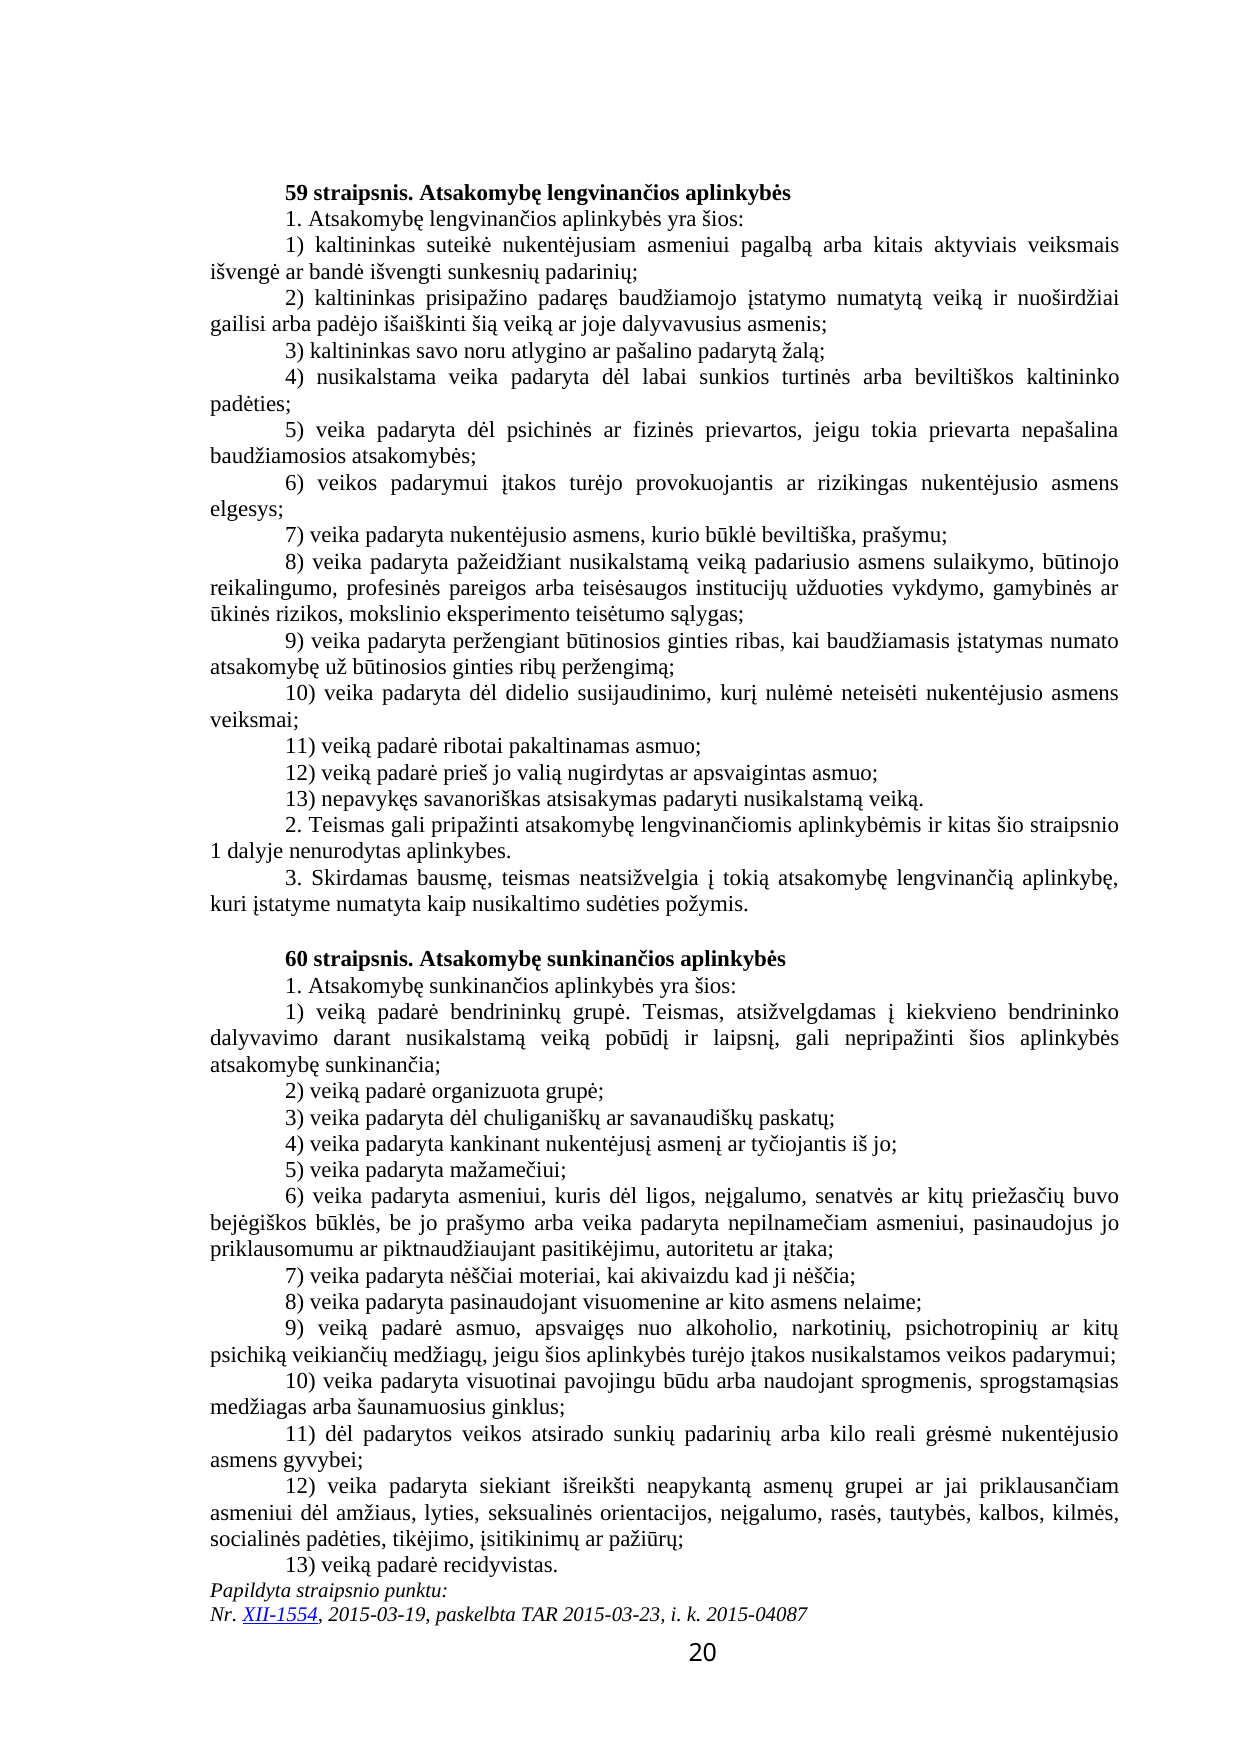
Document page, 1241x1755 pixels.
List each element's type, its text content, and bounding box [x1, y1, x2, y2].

text 9) veika padaryta peržengiant būtinosios ginties ribas, kai baudžiamasis įstatymas numato atsakomybę už būtinosios ginties ribų peržengimą; [210, 627, 1120, 679]
text 11) dėl padarytos veikos atsirado sunkių padarinių arba kilo reali grėsmė nukentėjusio asmens gyvybei; [210, 1420, 1120, 1472]
text 1) veiką padarė bendrininkų grupė. Teismas, atsižvelgdamas į kiekvieno bendrininko dalyvavimo darant nusikalstamą veiką pobūdį ir laipsnį, gali nepripažinti šios aplinkybės atsakomybę sunkinančia; [210, 998, 1120, 1077]
text 1) kaltininkas suteikė nukentėjusiam asmeniui pagalbą arba kitais aktyviais veiksmais išvengė ar bandė išvengti sunkesnių padarinių; [210, 231, 1120, 284]
text 3) kaltininkas savo noru atlygino ar pašalino padarytą žalą; [210, 337, 1120, 363]
text 10) veika padaryta dėl didelio susijaudinimo, kurį nulėmė neteisėti nukentėjusio asmens veiksmai; [210, 679, 1120, 732]
text 59 straipsnis. Atsakomybę lengvinančios aplinkybės [210, 179, 1120, 205]
text 13) nepavykęs savanoriškas atsisakymas padaryti nusikalstamą veiką. [210, 785, 1120, 811]
text Nr. XII-1554, 2015-03-19, paskelbta TAR 2015-03-23, i. k. 2015-04087 [210, 1602, 1120, 1626]
text 12) veika padaryta siekiant išreikšti neapykantą asmenų grupei ar jai priklausančiam asmeniui dėl amžiaus, lyties, seksualinės orientacijos, neįgalumo, rasės, tautybės, kalbos, kilmės, socialinės padėties, tikėjimo, įsitikinimų ar pažiūrų; [210, 1472, 1120, 1552]
text 2) veiką padarė organizuota grupė; [210, 1077, 1120, 1103]
text 11) veiką padarė ribotai pakaltinamas asmuo; [210, 732, 1120, 758]
text Papildyta straipsnio punktu: [210, 1578, 1120, 1602]
text 8) veika padaryta pažeidžiant nusikalstamą veiką padariusio asmens sulaikymo, būtinojo reikalingumo, profesinės pareigos arba teisėsaugos institucijų užduoties vykdymo, gamybinės ar ūkinės rizikos, mokslinio eksperimento teisėtumo sąlygas; [210, 548, 1120, 627]
text 2. Teismas gali pripažinti atsakomybę lengvinančiomis aplinkybėmis ir kitas šio straipsnio 1 dalyje nenurodytas aplinkybes. [210, 811, 1120, 864]
text 10) veika padaryta visuotinai pavojingu būdu arba naudojant sprogmenis, sprogstamąsias medžiagas arba šaunamuosius ginklus; [210, 1367, 1120, 1420]
text 4) veika padaryta kankinant nukentėjusį asmenį ar tyčiojantis iš jo; [210, 1130, 1120, 1156]
text 1. Atsakomybę sunkinančios aplinkybės yra šios: [210, 972, 1120, 998]
text 6) veika padaryta asmeniui, kuris dėl ligos, neįgalumo, senatvės ar kitų priežasčių buvo bejėgiškos būklės, be jo prašymo arba veika padaryta nepilnamečiam asmeniui, pasinaudojus jo priklausomumu ar piktnaudžiaujant pasitikėjimu, autoritetu ar įtaka; [210, 1183, 1120, 1262]
text 4) nusikalstama veika padaryta dėl labai sunkios turtinės arba beviltiškos kaltininko padėties; [210, 363, 1120, 416]
text 8) veika padaryta pasinaudojant visuomenine ar kito asmens nelaime; [210, 1288, 1120, 1314]
text 1. Atsakomybę lengvinančios aplinkybės yra šios: [210, 205, 1120, 231]
text 9) veiką padarė asmuo, apsvaigęs nuo alkoholio, narkotinių, psichotropinių ar kitų psichiką veikiančių medžiagų, jeigu šios aplinkybės turėjo įtakos nusikalstamos veikos padarymui; [210, 1314, 1120, 1367]
text 3. Skirdamas bausmę, teismas neatsižvelgia į tokią atsakomybę lengvinančią aplinkybę, kuri įstatyme numatyta kaip nusikaltimo sudėties požymis. [210, 864, 1120, 917]
text 2) kaltininkas prisipažino padaręs baudžiamojo įstatymo numatytą veiką ir nuoširdžiai gailisi arba padėjo išaiškinti šią veiką ar joje dalyvavusius asmenis; [210, 284, 1120, 337]
text 7) veika padaryta nukentėjusio asmens, kurio būklė beviltiška, prašymu; [210, 521, 1120, 548]
text 13) veiką padarė recidyvistas. [210, 1552, 1120, 1578]
text 6) veikos padarymui įtakos turėjo provokuojantis ar rizikingas nukentėjusio asmens elgesys; [210, 469, 1120, 521]
text 5) veika padaryta dėl psichinės ar fizinės prievartos, jeigu tokia prievarta nepašalina baudžiamosios atsakomybės; [210, 416, 1120, 469]
text 60 straipsnis. Atsakomybę sunkinančios aplinkybės [210, 945, 1120, 972]
text 7) veika padaryta nėščiai moteriai, kai akivaizdu kad ji nėščia; [210, 1262, 1120, 1288]
text 3) veika padaryta dėl chuliganiškų ar savanaudiškų paskatų; [210, 1103, 1120, 1130]
text 5) veika padaryta mažamečiui; [210, 1156, 1120, 1183]
text 12) veiką padarė prieš jo valią nugirdytas ar apsvaigintas asmuo; [210, 758, 1120, 785]
